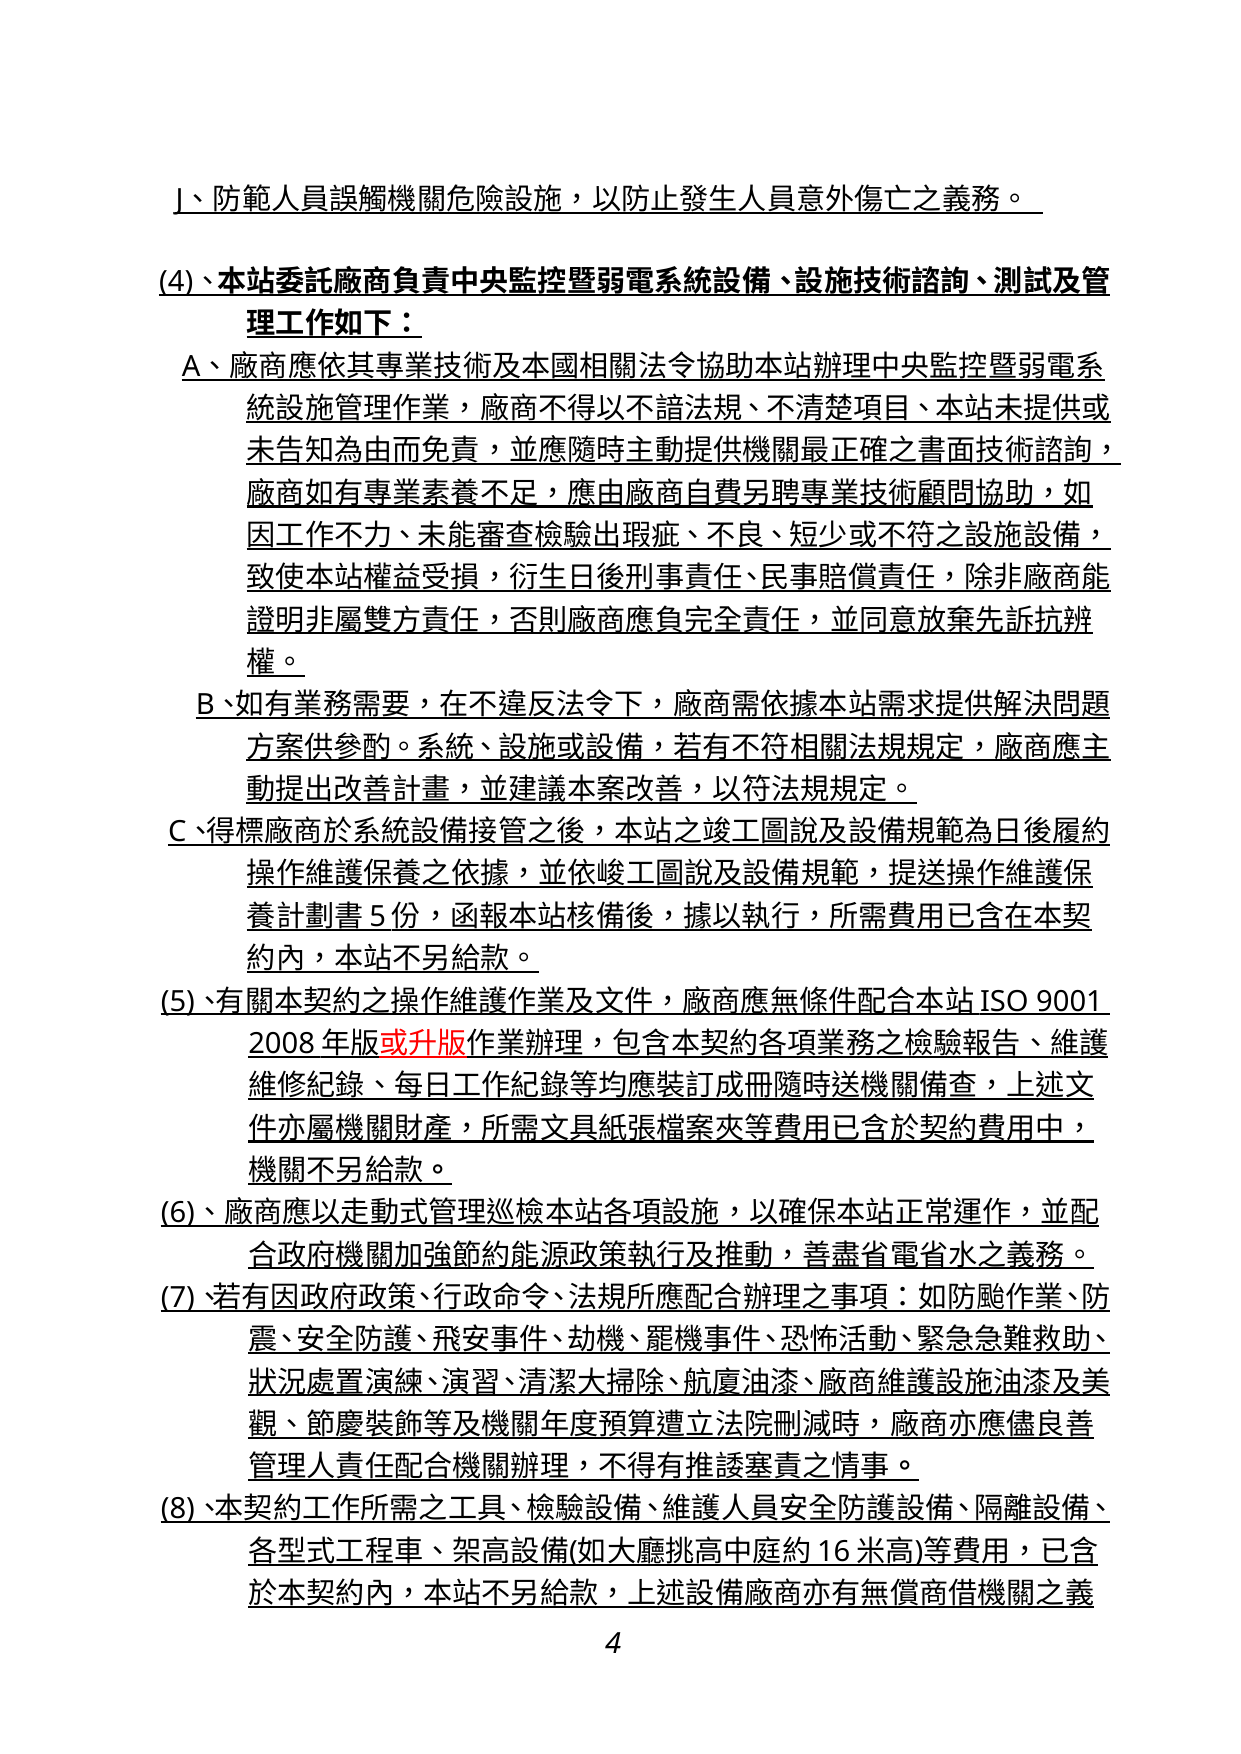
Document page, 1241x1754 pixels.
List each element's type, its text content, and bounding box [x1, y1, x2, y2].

text 2008年版或升版作業辦理，包含本契約各項業務之檢驗報告、維護維修紀錄、每日工作紀錄等均應裝訂成冊隨時送機關備查，上述文件亦屬機關財產，所需文具紙張檔案夾等費用已含於契約費用中，機關不另給款。 [161, 1015, 1110, 1189]
text J、防範人員誤觸機關危險設施，以防止發生人員意外傷亡之義務。 [130, 176, 1110, 218]
text 方案供參酌。系統、設施或設備，若有不符相關法規規定，廠商應主 [246, 723, 1110, 759]
text A、廠商應依其專業技術及本國相關法令協助本站辦理中央監控暨弱電系統設施管理作業，廠商不得以不諳法規、不清楚項目、本站未提供或未告知為由而免責，並應隨時主動提供機關最正確之書面技術諮詢，廠商如有專業素養不足，應由廠商自費另聘專業技術顧問協助，如因工作不力、未能審查檢驗出瑕疵、不良、短少或不符之設施設備，致使本站權益受損，衍生日後刑事責任、民事賠償責任，除非廠商能證明非屬雙方責任，否則廠商應負完全責任，並同意放棄先訴抗辨權。 [159, 342, 1110, 681]
text 動提出改善計畫，並建議本案改善，以符法規規定。 [246, 761, 1110, 808]
text (7)、若有因政府政策、行政命令、法規所應配合辦理之事項：如防颱作業、防震、安全防護、飛安事件、劫機、罷機事件、恐怖活動、緊急急難救助、狀況處置演練、演習、清潔大掃除、航廈油漆、廠商維護設施油漆及美觀、節慶裝飾等及機關年度預算遭立法院刪減時，廠商亦應儘良善管理人責任配合機關辦理，不得有推諉塞責之情事。 [161, 1273, 1110, 1310]
text (4)、本站委託廠商負責中央監控暨弱電系統設備、設施技術諮詢、測試及管 [159, 258, 1110, 294]
text (5)、有關本契約之操作維護作業及文件，廠商應無條件配合本站ISO 9001 [161, 977, 1110, 1013]
text (8)、本契約工作所需之工具、檢驗設備、維護人員安全防護設備、隔離設備、各型式工程車、架高設備(如大廳挑高中庭約16米高)等費用，已含於本契約內，本站不另給款，上述設備廠商亦有無償商借機關之義務。 [161, 1523, 1110, 1612]
text 理工作如下： [159, 296, 1110, 342]
text C、得標廠商於系統設備接管之後，本站之竣工圖說及設備規範為日後履約操作維護保養之依據，並依峻工圖說及設備規範，提送操作維護保養計劃書5份，函報本站核備後，據以執行，所需費用已含在本契約內，本站不另給款。 [130, 808, 1110, 977]
text (8)、本契約工作所需之工具、檢驗設備、維護人員安全防護設備、隔離設備、各型式工程車、架高設備(如大廳挑高中庭約16米高)等費用，已含於本契約內，本站不另給款，上述設備廠商亦有無償商借機關之義務。 [161, 1485, 1110, 1521]
text B、如有業務需要，在不違反法令下，廠商需依據本站需求提供解決問題 [188, 681, 1110, 723]
text (7)、若有因政府政策、行政命令、法規所應配合辦理之事項：如防颱作業、防震、安全防護、飛安事件、劫機、罷機事件、恐怖活動、緊急急難救助、狀況處置演練、演習、清潔大掃除、航廈油漆、廠商維護設施油漆及美觀、節慶裝飾等及機關年度預算遭立法院刪減時，廠商亦應儘良善管理人責任配合機關辦理，不得有推諉塞責之情事。 [161, 1312, 1110, 1485]
text (6)、廠商應以走動式管理巡檢本站各項設施，以確保本站正常運作，並配合政府機關加強節約能源政策執行及推動，善盡省電省水之義務。 [161, 1189, 1110, 1273]
